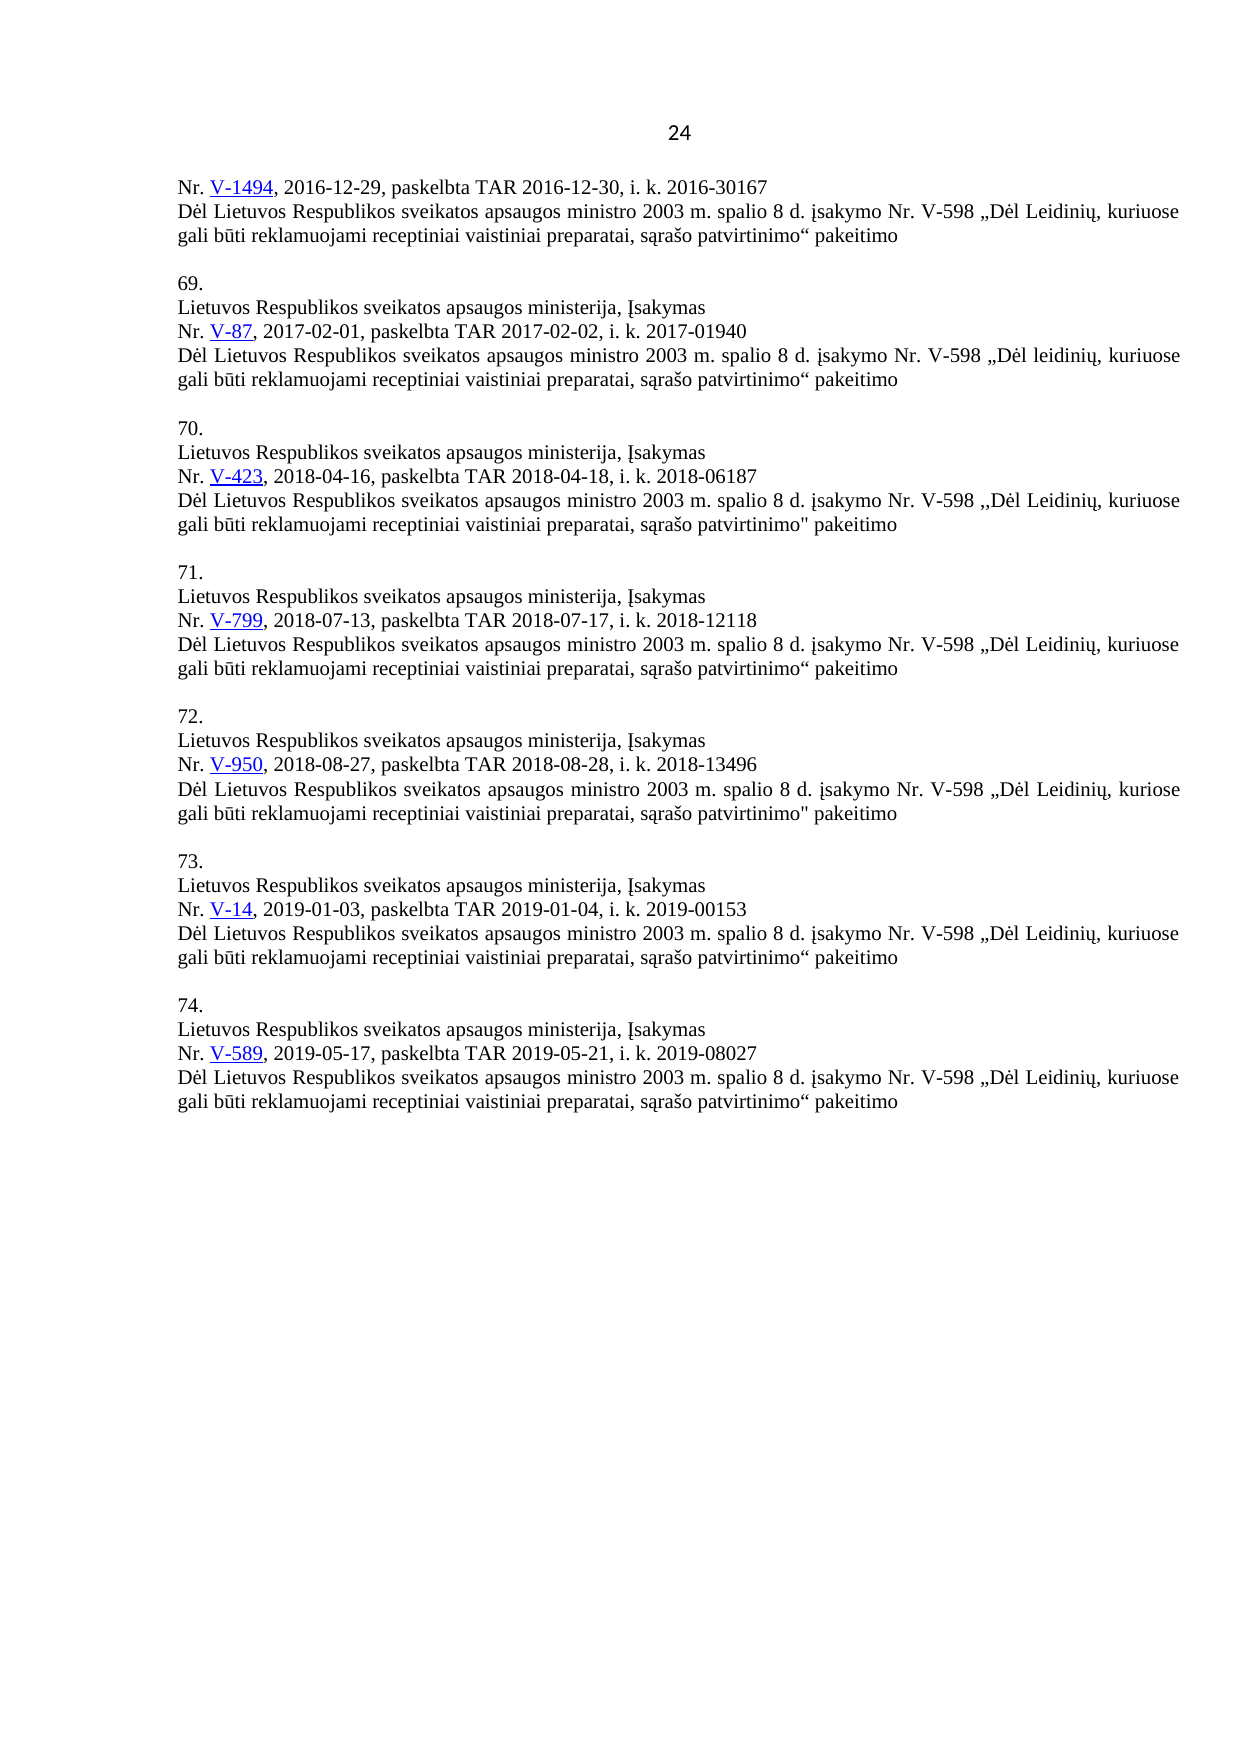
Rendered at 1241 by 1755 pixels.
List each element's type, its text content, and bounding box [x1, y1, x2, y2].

text Dėl Lietuvos Respublikos sveikatos apsaugos ministro 2003 m. spalio 8 d. įsakymo Nr. V-598 „Dėl Leidinių, kuriuose gali būti reklamuojami receptiniai vaistiniai preparatai, sąrašo patvirtinimo“ pakeitimo [177, 921, 1181, 969]
text Lietuvos Respublikos sveikatos apsaugos ministerija, Įsakymas [177, 439, 1181, 464]
text Lietuvos Respublikos sveikatos apsaugos ministerija, Įsakymas [177, 728, 1181, 752]
text 71. [177, 560, 1181, 584]
text 70. [177, 416, 1181, 439]
text Dėl Lietuvos Respublikos sveikatos apsaugos ministro 2003 m. spalio 8 d. įsakymo Nr. V-598 „Dėl Leidinių, kuriose gali būti reklamuojami receptiniai vaistiniai preparatai, sąrašo patvirtinimo" pakeitimo [177, 776, 1181, 824]
text Nr. V-1494, 2016-12-29, paskelbta TAR 2016-12-30, i. k. 2016-30167 [177, 175, 1181, 199]
text Lietuvos Respublikos sveikatos apsaugos ministerija, Įsakymas [177, 584, 1181, 608]
text Lietuvos Respublikos sveikatos apsaugos ministerija, Įsakymas [177, 295, 1181, 319]
text Nr. V-423, 2018-04-16, paskelbta TAR 2018-04-18, i. k. 2018-06187 [177, 464, 1181, 488]
text Nr. V-950, 2018-08-27, paskelbta TAR 2018-08-28, i. k. 2018-13496 [177, 752, 1181, 776]
text Dėl Lietuvos Respublikos sveikatos apsaugos ministro 2003 m. spalio 8 d. įsakymo Nr. V-598 „Dėl Leidinių, kuriuose gali būti reklamuojami receptiniai vaistiniai preparatai, sąrašo patvirtinimo“ pakeitimo [177, 1065, 1181, 1113]
text Lietuvos Respublikos sveikatos apsaugos ministerija, Įsakymas [177, 873, 1181, 897]
text Dėl Lietuvos Respublikos sveikatos apsaugos ministro 2003 m. spalio 8 d. įsakymo Nr. V-598 „Dėl Leidinių, kuriuose gali būti reklamuojami receptiniai vaistiniai preparatai, sąrašo patvirtinimo“ pakeitimo [177, 632, 1181, 680]
text Dėl Lietuvos Respublikos sveikatos apsaugos ministro 2003 m. spalio 8 d. įsakymo Nr. V-598 „Dėl Leidinių, kuriuose gali būti reklamuojami receptiniai vaistiniai preparatai, sąrašo patvirtinimo“ pakeitimo [177, 199, 1181, 247]
text Nr. V-589, 2019-05-17, paskelbta TAR 2019-05-21, i. k. 2019-08027 [177, 1041, 1181, 1065]
text Nr. V-799, 2018-07-13, paskelbta TAR 2018-07-17, i. k. 2018-12118 [177, 608, 1181, 632]
text Dėl Lietuvos Respublikos sveikatos apsaugos ministro 2003 m. spalio 8 d. įsakymo Nr. V-598 ,,Dėl Leidinių, kuriuose gali būti reklamuojami receptiniai vaistiniai preparatai, sąrašo patvirtinimo" pakeitimo [177, 488, 1181, 536]
text Nr. V-87, 2017-02-01, paskelbta TAR 2017-02-02, i. k. 2017-01940 [177, 319, 1181, 343]
text 74. [177, 993, 1181, 1017]
text 69. [177, 271, 1181, 295]
text Lietuvos Respublikos sveikatos apsaugos ministerija, Įsakymas [177, 1017, 1181, 1041]
text Dėl Lietuvos Respublikos sveikatos apsaugos ministro 2003 m. spalio 8 d. įsakymo Nr. V-598 „Dėl leidinių, kuriuose gali būti reklamuojami receptiniai vaistiniai preparatai, sąrašo patvirtinimo“ pakeitimo [177, 343, 1181, 391]
text 72. [177, 704, 1181, 728]
text Nr. V-14, 2019-01-03, paskelbta TAR 2019-01-04, i. k. 2019-00153 [177, 897, 1181, 921]
text 73. [177, 849, 1181, 873]
